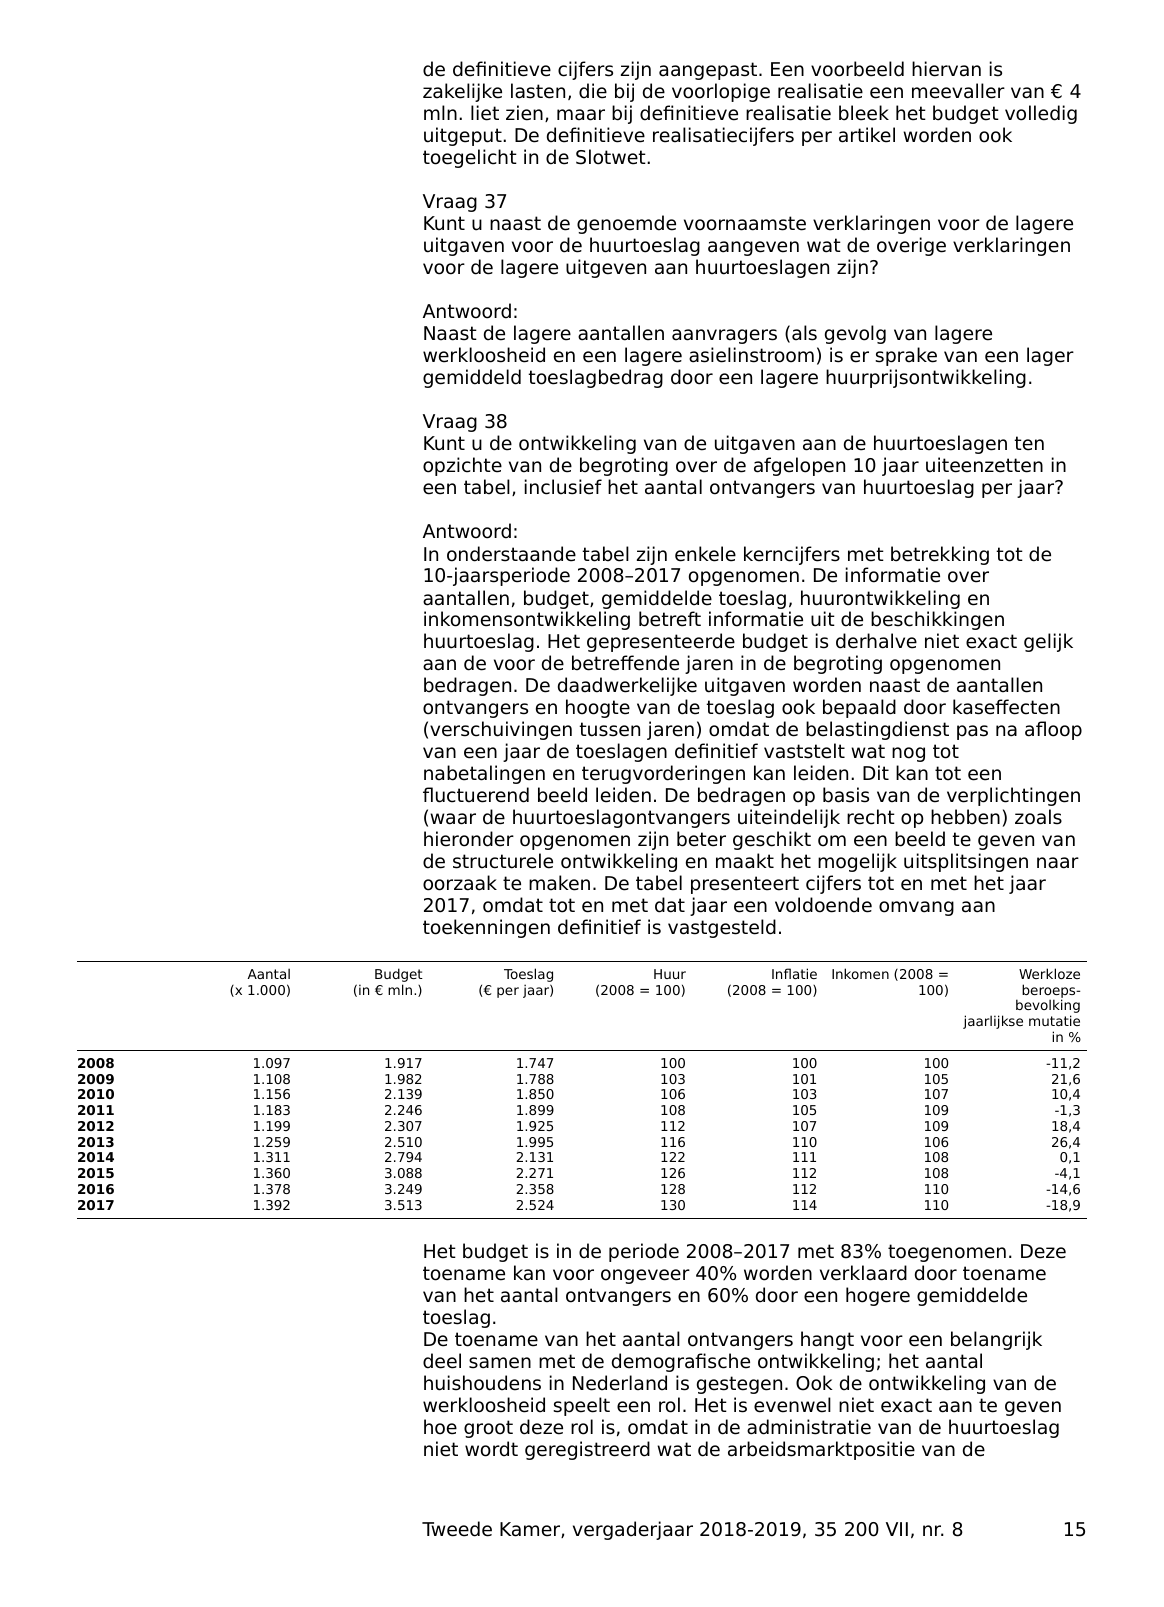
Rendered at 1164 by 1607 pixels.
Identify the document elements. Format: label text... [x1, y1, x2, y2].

table_cell -18,9 [955, 1197, 1087, 1218]
table_cell 1.982 [297, 1071, 428, 1087]
table_cell 18,4 [955, 1119, 1087, 1134]
table_cell 110 [692, 1134, 823, 1150]
table_cell 10,4 [955, 1087, 1087, 1103]
table_cell -11,2 [955, 1051, 1087, 1071]
table_header Toeslag (€ per jaar) [429, 962, 560, 1050]
table_header [77, 962, 165, 1050]
table_cell 108 [560, 1103, 692, 1119]
table_cell 130 [560, 1197, 692, 1218]
table_cell 2.246 [297, 1103, 428, 1119]
table_cell 2009 [77, 1071, 165, 1087]
table_cell 106 [560, 1087, 692, 1103]
table_cell 111 [692, 1150, 823, 1166]
table_cell 2016 [77, 1182, 165, 1197]
table_header Aantal (x 1.000) [165, 962, 297, 1050]
table_cell 108 [823, 1166, 955, 1182]
table_cell 116 [560, 1134, 692, 1150]
table_header Werkloze beroeps-bevolking jaarlijkse mutatie in % [955, 962, 1087, 1050]
table_cell 1.925 [429, 1119, 560, 1134]
text Het budget is in de periode 2008–2017 met 83% toegenomen. Deze toename kan voor ongeveer 40% worden verklaard door toename van het aantal ontvangers en 60% door een hogere gemiddelde toeslag. [422, 1241, 1087, 1329]
table_cell 109 [823, 1119, 955, 1134]
table_cell 100 [692, 1051, 823, 1071]
table_cell 3.249 [297, 1182, 428, 1197]
table_cell -4,1 [955, 1166, 1087, 1182]
table_cell 2010 [77, 1087, 165, 1103]
table_cell 1.899 [429, 1103, 560, 1119]
table_cell 1.788 [429, 1071, 560, 1087]
table_cell 1.850 [429, 1087, 560, 1103]
text Antwoord: [422, 521, 1087, 543]
table_cell 3.088 [297, 1166, 428, 1182]
table_cell 1.392 [165, 1197, 297, 1218]
table_cell 1.183 [165, 1103, 297, 1119]
text Kunt u de ontwikkeling van de uitgaven aan de huurtoeslagen ten opzichte van de begroting over de afgelopen 10 jaar uiteenzetten in een tabel, inclusief het aantal ontvangers van huurtoeslag per jaar? [422, 433, 1087, 499]
text Vraag 38 [422, 411, 1087, 433]
table_cell 122 [560, 1150, 692, 1166]
table_header Inkomen (2008 = 100) [823, 962, 955, 1050]
table_cell 1.097 [165, 1051, 297, 1071]
table_cell 109 [823, 1103, 955, 1119]
table_cell 2008 [77, 1051, 165, 1071]
table_cell 1.259 [165, 1134, 297, 1150]
table_cell 0,1 [955, 1150, 1087, 1166]
table_header Budget (in € mln.) [297, 962, 428, 1050]
table_cell 2.307 [297, 1119, 428, 1134]
table_cell 2.510 [297, 1134, 428, 1150]
table_cell 126 [560, 1166, 692, 1182]
table_cell 100 [560, 1051, 692, 1071]
text In onderstaande tabel zijn enkele kerncijfers met betrekking tot de 10-jaarsperiode 2008–2017 opgenomen. De informatie over aantallen, budget, gemiddelde toeslag, huurontwikkeling en inkomensontwikkeling betreft informatie uit de beschikkingen huurtoeslag. Het gepresenteerde budget is derhalve niet exact gelijk aan de voor de betreffende jaren in de begroting opgenomen bedragen. De daadwerkelijke uitgaven worden naast de aantallen ontvangers en hoogte van de toeslag ook bepaald door kaseffecten (verschuivingen tussen jaren) omdat de belastingdienst pas na afloop van een jaar de toeslagen definitief vaststelt wat nog tot nabetalingen en terugvorderingen kan leiden. Dit kan tot een fluctuerend beeld leiden. De bedragen op basis van de verplichtingen (waar de huurtoeslagontvangers uiteindelijk recht op hebben) zoals hieronder opgenomen zijn beter geschikt om een beeld te geven van de structurele ontwikkeling en maakt het mogelijk uitsplitsingen naar oorzaak te maken. De tabel presenteert cijfers tot en met het jaar 2017, omdat tot en met dat jaar een voldoende omvang aan toekenningen definitief is vastgesteld. [422, 543, 1087, 939]
table_cell 2012 [77, 1119, 165, 1134]
table_cell 108 [823, 1150, 955, 1166]
table_cell 2.131 [429, 1150, 560, 1166]
table_cell 112 [692, 1182, 823, 1197]
table_cell 1.747 [429, 1051, 560, 1071]
table_cell -14,6 [955, 1182, 1087, 1197]
table_cell 112 [692, 1166, 823, 1182]
text Antwoord: [422, 301, 1087, 323]
table_cell 2.139 [297, 1087, 428, 1103]
table_cell 1.199 [165, 1119, 297, 1134]
table_cell 2.524 [429, 1197, 560, 1218]
table_cell 1.917 [297, 1051, 428, 1071]
table_cell 110 [823, 1182, 955, 1197]
table_cell 103 [692, 1087, 823, 1103]
table_cell 103 [560, 1071, 692, 1087]
table_cell 2017 [77, 1197, 165, 1218]
table_cell 2015 [77, 1166, 165, 1182]
table_cell 1.311 [165, 1150, 297, 1166]
table_cell 1.995 [429, 1134, 560, 1150]
table_cell 3.513 [297, 1197, 428, 1218]
text Vraag 37 [422, 191, 1087, 213]
table_header Huur (2008 = 100) [560, 962, 692, 1050]
table_cell 26,4 [955, 1134, 1087, 1150]
table_cell 2.794 [297, 1150, 428, 1166]
table_cell 101 [692, 1071, 823, 1087]
table_cell 100 [823, 1051, 955, 1071]
text de definitieve cijfers zijn aangepast. Een voorbeeld hiervan is zakelijke lasten, die bij de voorlopige realisatie een meevaller van € 4 mln. liet zien, maar bij definitieve realisatie bleek het budget volledig uitgeput. De definitieve realisatiecijfers per artikel worden ook toegelicht in de Slotwet. [422, 59, 1087, 169]
table_cell 105 [692, 1103, 823, 1119]
table_cell 128 [560, 1182, 692, 1197]
table_cell 21,6 [955, 1071, 1087, 1087]
table_cell 1.378 [165, 1182, 297, 1197]
table_cell 2011 [77, 1103, 165, 1119]
table_cell 112 [560, 1119, 692, 1134]
text Kunt u naast de genoemde voornaamste verklaringen voor de lagere uitgaven voor de huurtoeslag aangeven wat de overige verklaringen voor de lagere uitgeven aan huurtoeslagen zijn? [422, 213, 1087, 279]
table_cell 2.271 [429, 1166, 560, 1182]
text Naast de lagere aantallen aanvragers (als gevolg van lagere werkloosheid en een lagere asielinstroom) is er sprake van een lager gemiddeld toeslagbedrag door een lagere huurprijsontwikkeling. [422, 323, 1087, 389]
table_cell 107 [692, 1119, 823, 1134]
table_cell 1.156 [165, 1087, 297, 1103]
table_header Inflatie (2008 = 100) [692, 962, 823, 1050]
table_cell 110 [823, 1197, 955, 1218]
table_cell 2013 [77, 1134, 165, 1150]
table_cell 1.360 [165, 1166, 297, 1182]
table_cell -1,3 [955, 1103, 1087, 1119]
table_cell 114 [692, 1197, 823, 1218]
table_cell 105 [823, 1071, 955, 1087]
table_cell 1.108 [165, 1071, 297, 1087]
table_cell 106 [823, 1134, 955, 1150]
table_cell 107 [823, 1087, 955, 1103]
table_cell 2014 [77, 1150, 165, 1166]
text De toename van het aantal ontvangers hangt voor een belangrijk deel samen met de demografische ontwikkeling; het aantal huishoudens in Nederland is gestegen. Ook de ontwikkeling van de werkloosheid speelt een rol. Het is evenwel niet exact aan te geven hoe groot deze rol is, omdat in de administratie van de huurtoeslag niet wordt geregistreerd wat de arbeidsmarktpositie van de [422, 1329, 1087, 1461]
table_cell 2.358 [429, 1182, 560, 1197]
